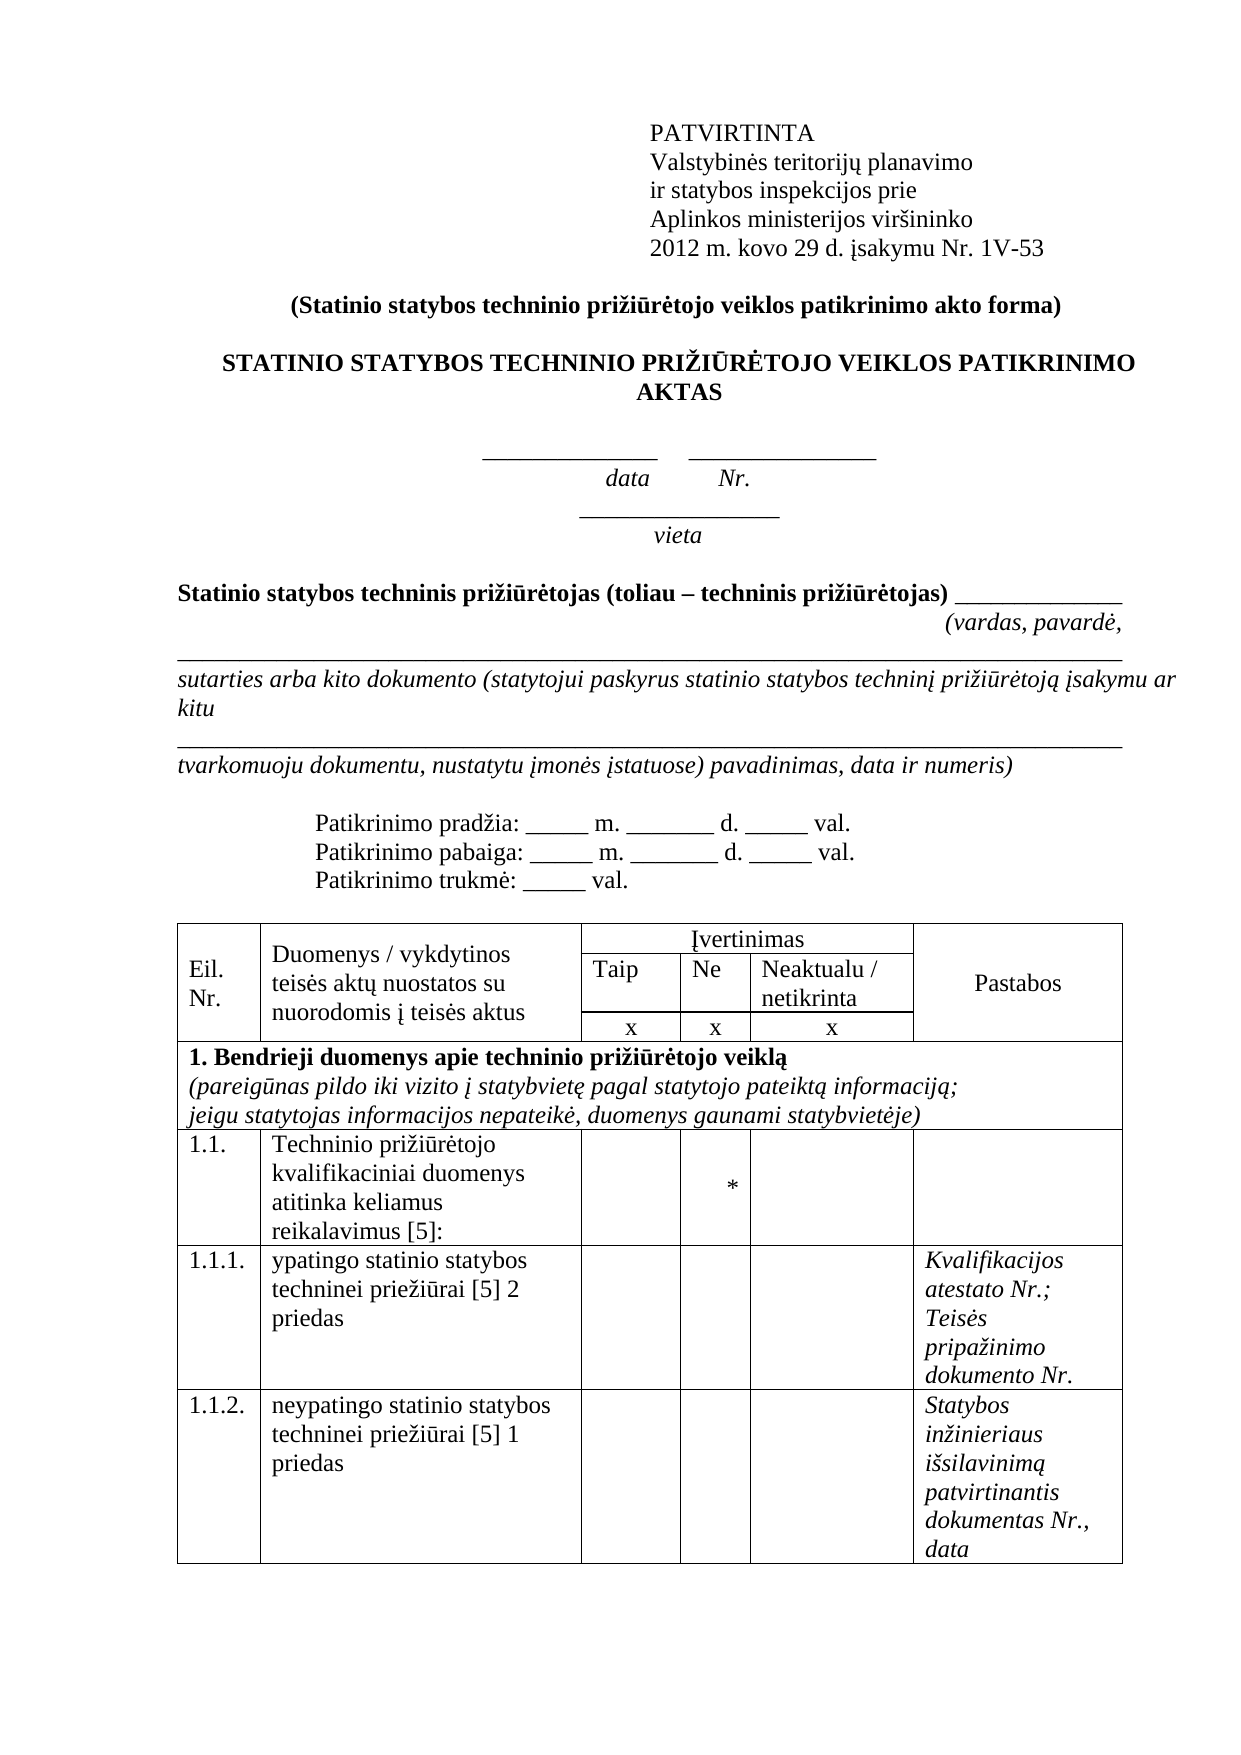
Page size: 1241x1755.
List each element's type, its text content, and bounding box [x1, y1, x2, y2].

table_cell [681, 1246, 750, 1389]
table_cell 1. Bendrieji duomenys apie techninio prižiūrėtojo veiklą (pareigūnas pildo iki vizito į statybvietę pagal statytojo pateiktą informaciją; jeigu statytojas informacijos nepateikė, duomenys gaunami statybvietėje) [178, 1042, 999, 1128]
text data Nr. [177, 463, 1181, 492]
text 2012 m. kovo 29 d. įsakymu Nr. 1V-53 [649, 233, 1181, 262]
table_cell 1.1.2. [178, 1390, 260, 1563]
table_cell neypatingo statinio statybos techninei priežiūrai [5] 1 priedas [261, 1390, 581, 1563]
text PATVIRTINTA [649, 118, 1181, 147]
text ir statybos inspekcijos prie [649, 176, 1181, 204]
table_cell [1048, 1042, 1073, 1128]
table_cell [681, 1390, 750, 1563]
table_cell Ne [681, 954, 750, 1011]
table_cell Techninio prižiūrėtojo kvalifikaciniai duomenys atitinka keliamus reikalavimus [5]: [261, 1130, 581, 1244]
table_cell Statybos inžinieriaus išsilavinimą patvirtinantis dokumentas Nr., data [914, 1390, 1122, 1563]
table_cell x [582, 1013, 680, 1041]
table_cell * [681, 1130, 750, 1244]
text Patikrinimo pradžia: _____ m. _______ d. _____ val. [315, 808, 1181, 837]
table_cell 1.1.1. [178, 1246, 260, 1389]
text Patikrinimo pabaiga: _____ m. _______ d. _____ val. [315, 837, 1181, 866]
table_header Įvertinimas [582, 924, 913, 953]
table_header Eil. Nr. [178, 924, 260, 1041]
table_cell x [681, 1013, 750, 1041]
table_cell [582, 1390, 680, 1563]
text tvarkomuoju dokumentu, nustatytu įmonės įstatuose) pavadinimas, data ir numeris) [177, 751, 1181, 779]
table_cell [582, 1246, 680, 1389]
text Statinio statybos techninis prižiūrėtojas (toliau – techninis prižiūrėtojas) [177, 578, 1181, 607]
text sutarties arba kito dokumento (statytojui paskyrus statinio statybos techninį prižiūrėtoją įsakymu ar kitu [177, 664, 1181, 722]
table_header Duomenys / vykdytinos teisės aktų nuostatos su nuorodomis į teisės aktus [261, 924, 581, 1041]
table_header Pastabos [914, 924, 1122, 1041]
text ________________ [177, 492, 1181, 521]
text STATINIO STATYBOS TECHNINIO PRIŽIŪRĖTOJO VEIKLOS PATIKRINIMO [177, 348, 1181, 377]
table_cell [914, 1130, 1122, 1244]
text vieta [177, 521, 1181, 549]
text Patikrinimo trukmė: _____ val. [315, 866, 1181, 894]
table_cell [582, 1130, 680, 1244]
table_cell 1.1. [178, 1130, 260, 1244]
text Aplinkos ministerijos viršininko [649, 204, 1181, 233]
text _ [177, 722, 1181, 751]
table_cell Taip [582, 954, 680, 1011]
text ______________ _______________ [177, 434, 1181, 463]
text Valstybinės teritorijų planavimo [649, 147, 1181, 176]
table_cell x [751, 1013, 913, 1041]
table_cell [751, 1130, 913, 1244]
text AKTAS [177, 377, 1181, 406]
table_cell [999, 1042, 1024, 1128]
table_cell [1024, 1042, 1048, 1128]
table_cell [1098, 1042, 1122, 1128]
table_cell [1073, 1042, 1097, 1128]
text (vardas, pavardė, [177, 607, 1181, 636]
text (Statinio statybos techninio prižiūrėtojo veiklos patikrinimo akto forma) [177, 291, 1181, 319]
table_cell [751, 1390, 913, 1563]
table_cell ypatingo statinio statybos techninei priežiūrai [5] 2 priedas [261, 1246, 581, 1389]
table_cell [751, 1246, 913, 1389]
text _ [177, 636, 1181, 664]
table_cell Neaktualu / netikrinta [751, 954, 913, 1011]
table_cell Kvalifikacijos atestato Nr.; Teisės pripažinimo dokumento Nr. [914, 1246, 1122, 1389]
